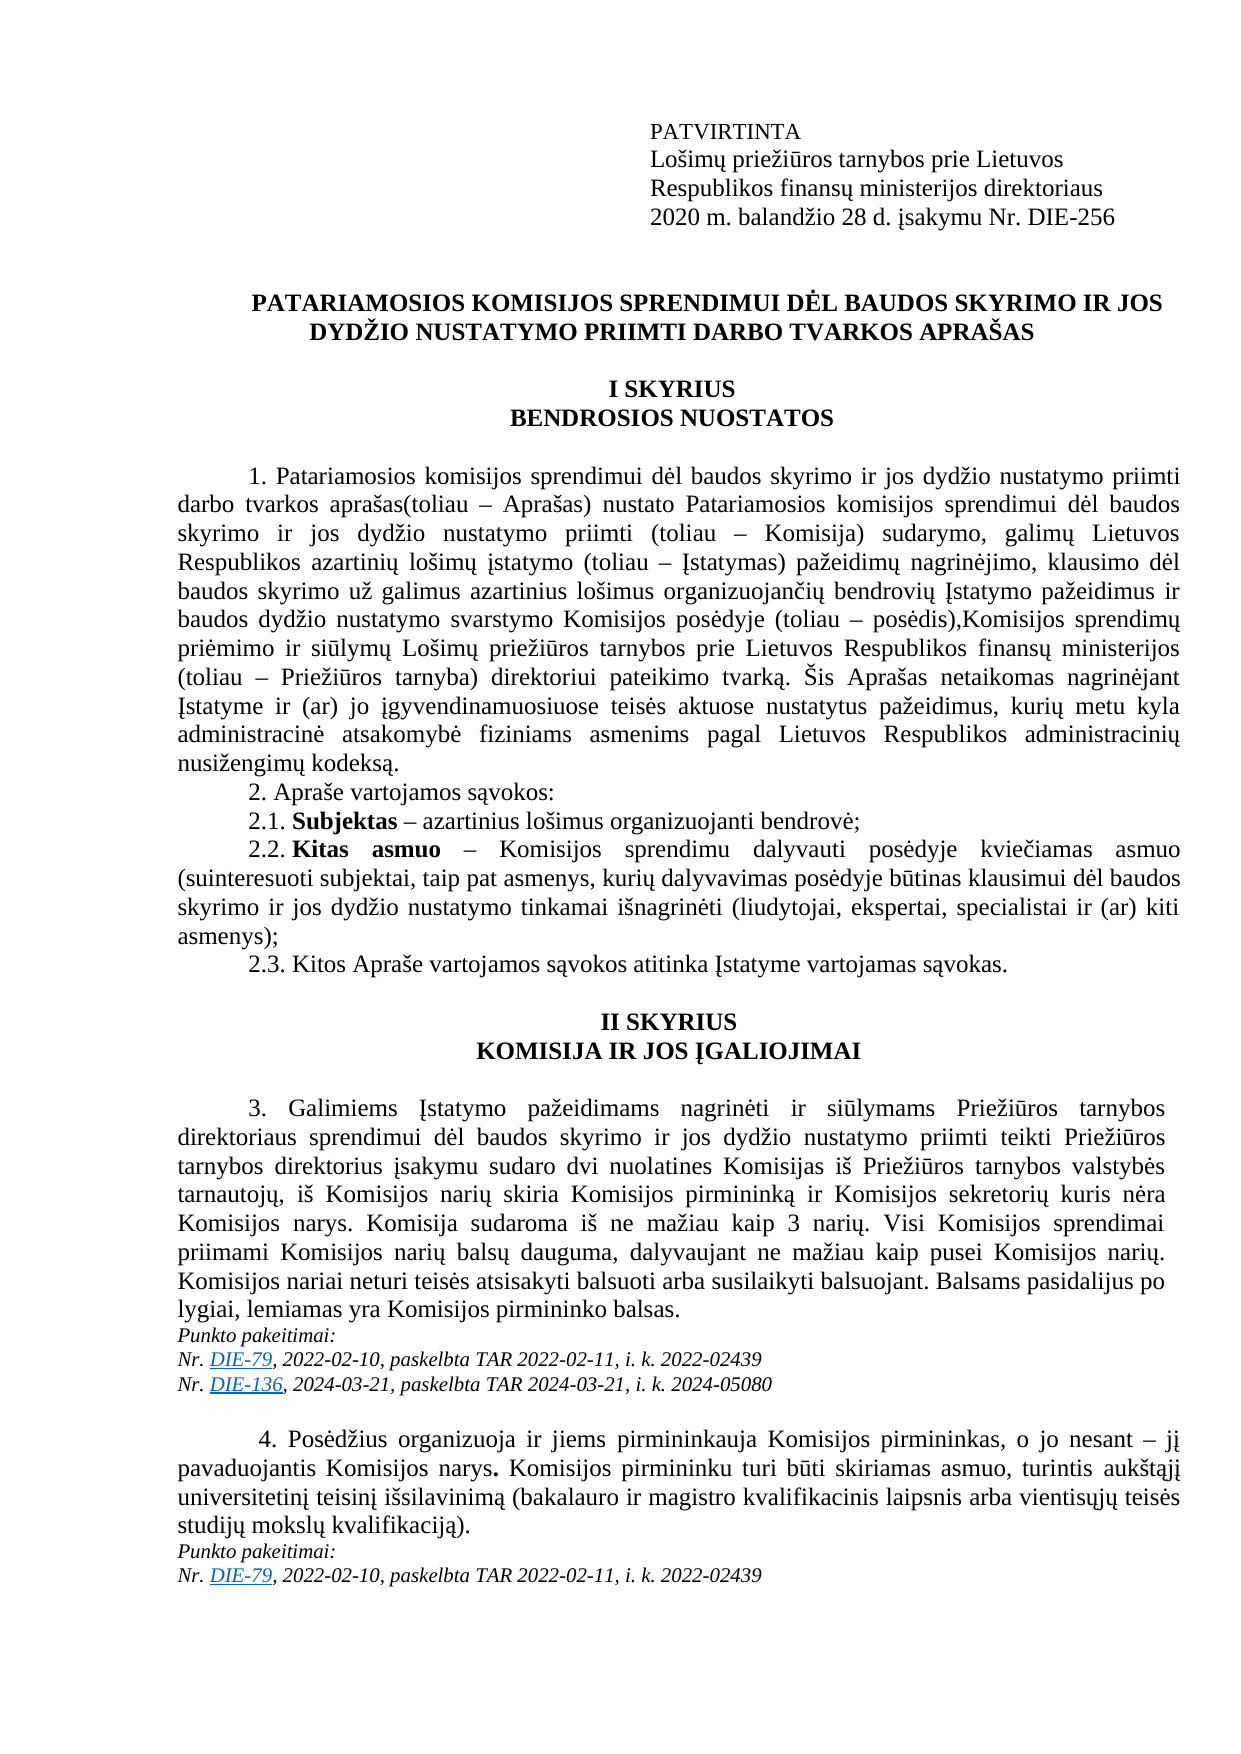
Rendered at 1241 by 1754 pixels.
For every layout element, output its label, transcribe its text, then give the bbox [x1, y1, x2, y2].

text 2.3. Kitos Apraše vartojamos sąvokos atitinka Įstatyme vartojamas sąvokas. [177, 949, 1181, 978]
text 4. Posėdžius organizuoja ir jiems pirmininkauja Komisijos pirmininkas, o jo nesant – jį pavaduojantis Komisijos narys. Komisijos pirmininku turi būti skiriamas asmuo, turintis aukštąjį universitetinį teisinį išsilavinimą (bakalauro ir magistro kvalifikacinis laipsnis arba vientisųjų teisės studijų mokslų kvalifikaciją). [177, 1424, 1181, 1539]
text 2.1. Subjektas – azartinius lošimus organizuojanti bendrovė; [177, 806, 1181, 834]
text PATARIAMOSIOS KOMISIJOS SPRENDIMUI DĖL BAUDOS SKYRIMO IR JOS DYDŽIO NUSTATYMO PRIIMTI DARBO TVARKOS APRAŠAS [177, 288, 1167, 346]
text 3. Galimiems Įstatymo pažeidimams nagrinėti ir siūlymams Priežiūros tarnybos direktoriaus sprendimui dėl baudos skyrimo ir jos dydžio nustatymo priimti teikti Priežiūros tarnybos direktorius įsakymu sudaro dvi nuolatines Komisijas iš Priežiūros tarnybos valstybės tarnautojų, iš Komisijos narių skiria Komisijos pirmininką ir Komisijos sekretorių kuris nėra Komisijos narys. Komisija sudaroma iš ne mažiau kaip 3 narių. Visi Komisijos sprendimai priimami Komisijos narių balsų dauguma, dalyvaujant ne mažiau kaip pusei Komisijos narių. Komisijos nariai neturi teisės atsisakyti balsuoti arba susilaikyti balsuojant. Balsams pasidalijus po lygiai, lemiamas yra Komisijos pirmininko balsas. [177, 1093, 1166, 1323]
text 2. Apraše vartojamos sąvokos: [177, 777, 1181, 806]
text Nr. DIE-79, 2022-02-10, paskelbta TAR 2022-02-11, i. k. 2022-02439 [177, 1563, 1181, 1587]
text 1. Patariamosios komisijos sprendimui dėl baudos skyrimo ir jos dydžio nustatymo priimti darbo tvarkos aprašas(toliau – Aprašas) nustato Patariamosios komisijos sprendimui dėl baudos skyrimo ir jos dydžio nustatymo priimti (toliau – Komisija) sudarymo, galimų Lietuvos Respublikos azartinių lošimų įstatymo (toliau – Įstatymas) pažeidimų nagrinėjimo, klausimo dėl baudos skyrimo už galimus azartinius lošimus organizuojančių bendrovių Įstatymo pažeidimus ir baudos dydžio nustatymo svarstymo Komisijos posėdyje (toliau – posėdis),Komisijos sprendimų priėmimo ir siūlymų Lošimų priežiūros tarnybos prie Lietuvos Respublikos finansų ministerijos (toliau – Priežiūros tarnyba) direktoriui pateikimo tvarką. Šis Aprašas netaikomas nagrinėjant Įstatyme ir (ar) jo įgyvendinamuosiuose teisės aktuose nustatytus pažeidimus, kurių metu kyla administracinė atsakomybė fiziniams asmenims pagal Lietuvos Respublikos administracinių nusižengimų kodeksą. [177, 461, 1181, 777]
text PATVIRTINTA [650, 118, 1181, 144]
text Nr. DIE-79, 2022-02-10, paskelbta TAR 2022-02-11, i. k. 2022-02439 [177, 1347, 1181, 1371]
text KOMISIJA IR JOS ĮGALIOJIMAI [177, 1036, 1167, 1064]
text Lošimų priežiūros tarnybos prie Lietuvos [650, 144, 1181, 173]
text Punkto pakeitimai: [177, 1323, 1181, 1347]
text II SKYRIUS [177, 1007, 1167, 1036]
text BENDROSIOS NUOSTATOS [177, 403, 1167, 432]
text Nr. DIE-136, 2024-03-21, paskelbta TAR 2024-03-21, i. k. 2024-05080 [177, 1371, 1181, 1396]
text 2020 m. balandžio 28 d. įsakymu Nr. DIE-256 [650, 202, 1181, 231]
text I SKYRIUS [177, 374, 1167, 403]
text Punkto pakeitimai: [177, 1539, 1181, 1563]
text 2.2. Kitas asmuo – Komisijos sprendimu dalyvauti posėdyje kviečiamas asmuo (suinteresuoti subjektai, taip pat asmenys, kurių dalyvavimas posėdyje būtinas klausimui dėl baudos skyrimo ir jos dydžio nustatymo tinkamai išnagrinėti (liudytojai, ekspertai, specialistai ir (ar) kiti asmenys); [177, 834, 1181, 949]
text Respublikos finansų ministerijos direktoriaus [650, 173, 1181, 202]
